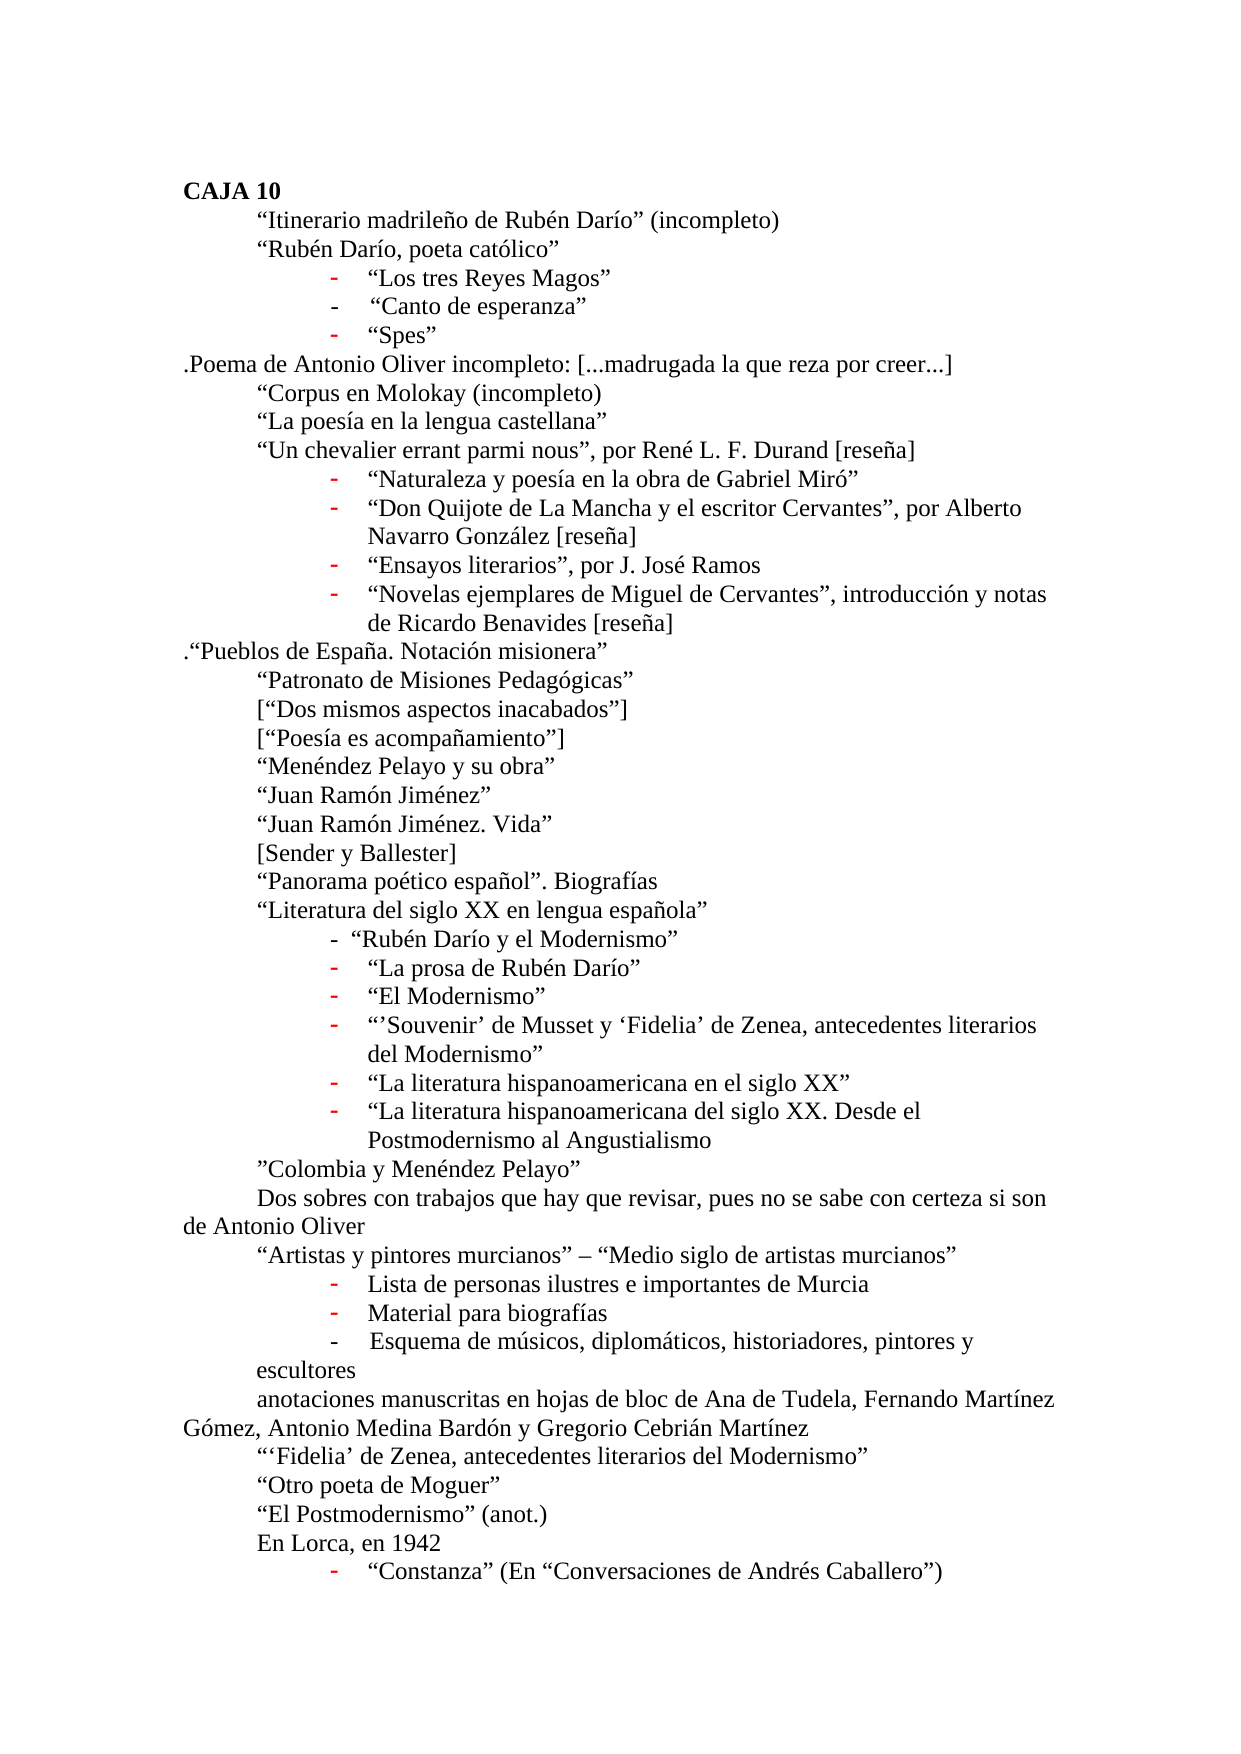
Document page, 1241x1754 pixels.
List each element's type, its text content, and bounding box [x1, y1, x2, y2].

text “Itinerario madrileño de Rubén Darío” (incompleto) [183, 205, 1063, 234]
text “Literatura del siglo XX en lengua española” [257, 895, 1063, 924]
list Material para biografías [330, 1298, 1063, 1326]
text “Un chevalier errant parmi nous”, por René L. F. Durand [reseña] [183, 435, 1063, 464]
list “El Modernismo” [330, 981, 1063, 1010]
text “Rubén Darío, poeta católico” [183, 234, 1063, 263]
list “Spes” [330, 320, 1063, 349]
text “Juan Ramón Jiménez. Vida” [257, 809, 1063, 838]
text Dos sobres con trabajos que hay que revisar, pues no se sabe con certeza si son de Antonio Oliver [183, 1183, 1063, 1240]
list “Los tres Reyes Magos” [330, 263, 1063, 291]
list Lista de personas ilustres e importantes de Murcia [330, 1269, 1063, 1298]
text “Panorama poético español”. Biografías [257, 866, 1063, 895]
text - “Canto de esperanza” [183, 291, 1063, 320]
subtitle Poema de Antonio Oliver incompleto: [...madrugada la que reza por creer...] [183, 349, 1063, 378]
text anotaciones manuscritas en hojas de bloc de Ana de Tudela, Fernando Martínez Gómez, Antonio Medina Bardón y Gregorio Cebrián Martínez [183, 1384, 1063, 1441]
list “La literatura hispanoamericana del siglo XX. Desde el Postmodernismo al Angustialismo [330, 1096, 1063, 1154]
list “La literatura hispanoamericana en el siglo XX” [330, 1068, 1063, 1096]
list “Ensayos literarios”, por J. José Ramos [330, 550, 1063, 579]
text En Lorca, en 1942 [183, 1528, 1063, 1556]
text - Esquema de músicos, diplomáticos, historiadores, pintores y escultores [256, 1326, 1063, 1384]
list “Don Quijote de La Mancha y el escritor Cervantes”, por Alberto Navarro González [reseña] [330, 493, 1063, 550]
text [“Poesía es acompañamiento”] [257, 723, 1063, 751]
text “El Postmodernismo” (anot.) [183, 1499, 1063, 1528]
text [“Dos mismos aspectos inacabados”] [257, 694, 1063, 723]
text “Corpus en Molokay (incompleto) [183, 378, 1063, 406]
text ”Colombia y Menéndez Pelayo” [183, 1154, 1063, 1183]
list “’Souvenir’ de Musset y ‘Fidelia’ de Zenea, antecedentes literarios del Modernismo” [330, 1010, 1063, 1068]
subtitle “Pueblos de España. Notación misionera” [183, 636, 1063, 665]
text “Patronato de Misiones Pedagógicas” [257, 665, 1063, 694]
list “Novelas ejemplares de Miguel de Cervantes”, introducción y notas de Ricardo Benavides [reseña] [330, 579, 1063, 636]
text “‘Fidelia’ de Zenea, antecedentes literarios del Modernismo” [183, 1441, 1063, 1470]
text “La poesía en la lengua castellana” [183, 406, 1063, 435]
text “Otro poeta de Moguer” [183, 1470, 1063, 1499]
list “Constanza” (En “Conversaciones de Andrés Caballero”) [330, 1556, 1063, 1585]
text “Menéndez Pelayo y su obra” [257, 751, 1063, 780]
text [Sender y Ballester] [257, 838, 1063, 866]
text “Juan Ramón Jiménez” [257, 780, 1063, 809]
text - “Rubén Darío y el Modernismo” [257, 924, 1063, 953]
list “La prosa de Rubén Darío” [330, 953, 1063, 981]
text “Artistas y pintores murcianos” – “Medio siglo de artistas murcianos” [183, 1240, 1063, 1269]
list “Naturaleza y poesía en la obra de Gabriel Miró” [330, 464, 1063, 493]
text CAJA 10 [183, 176, 1063, 205]
